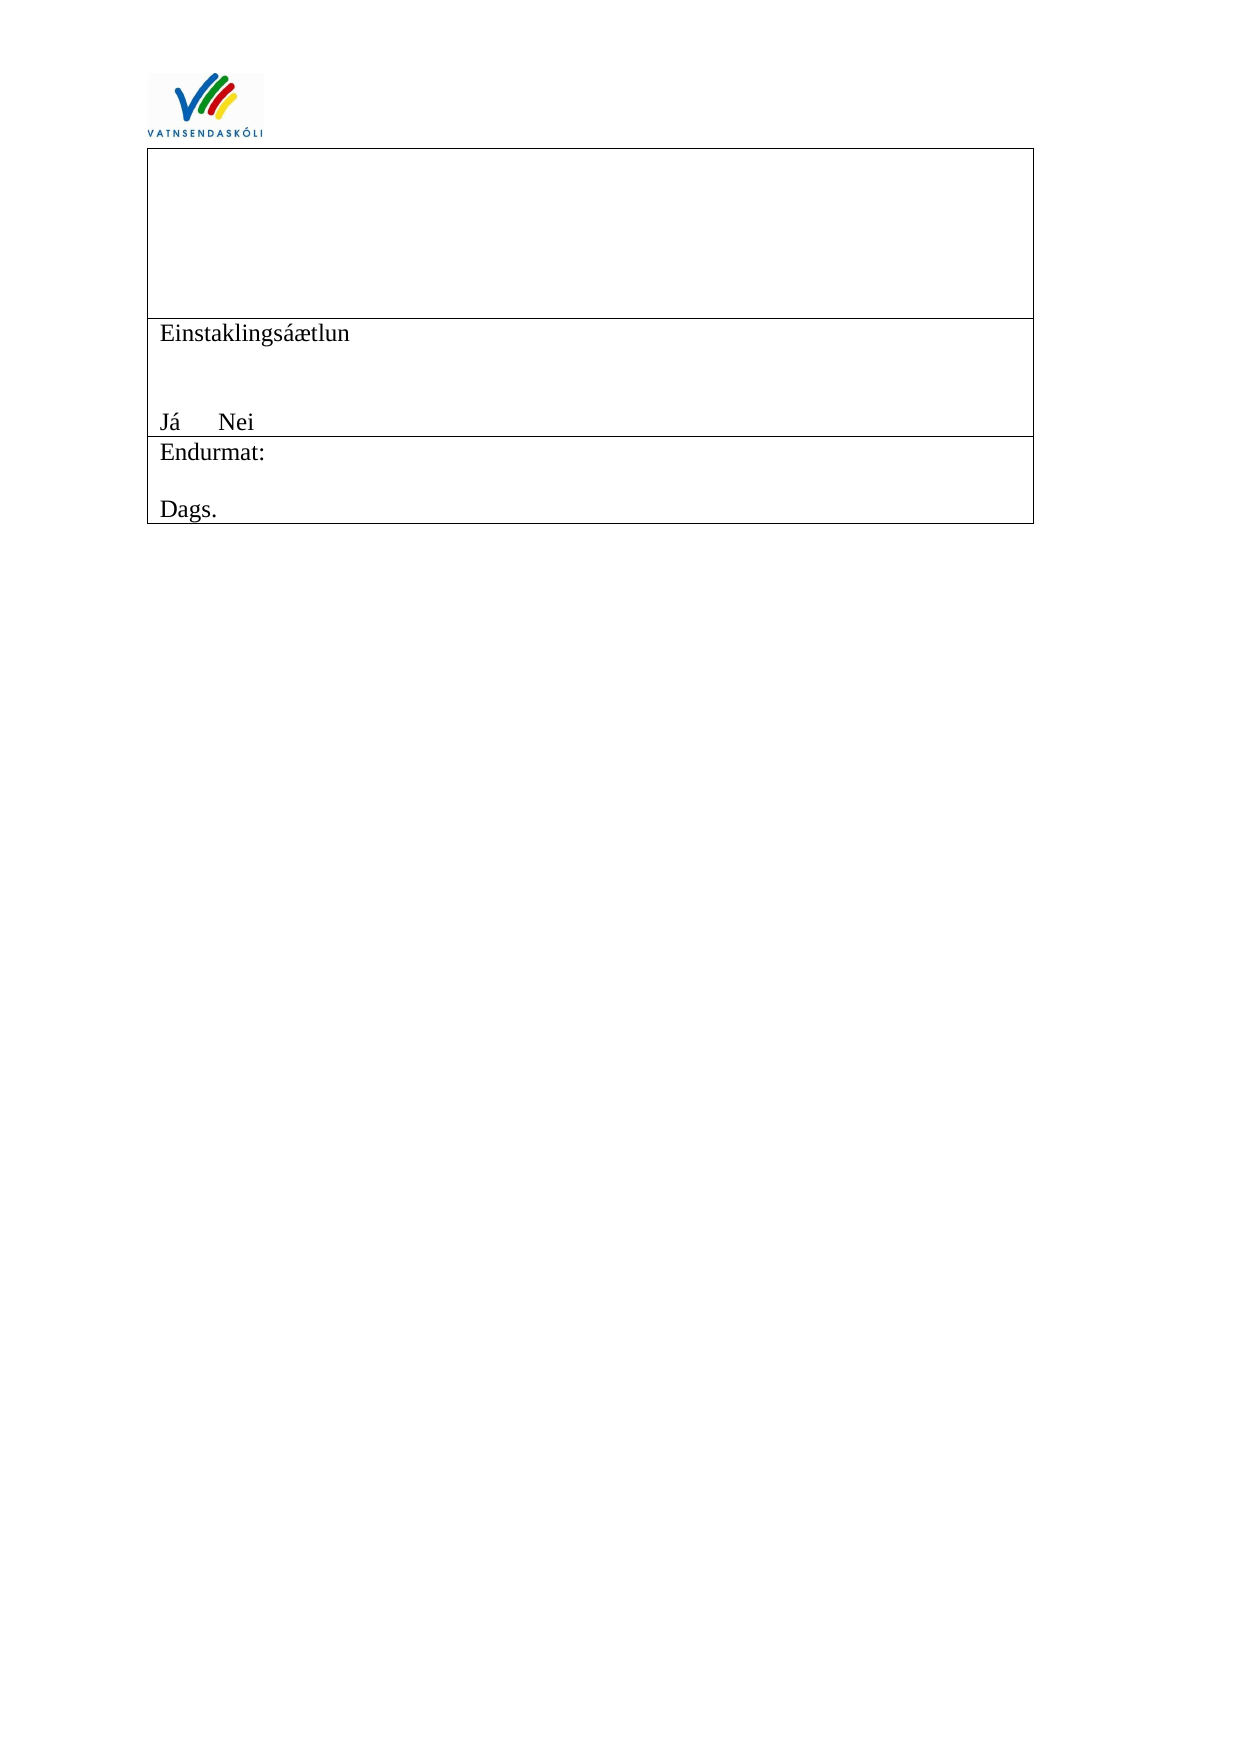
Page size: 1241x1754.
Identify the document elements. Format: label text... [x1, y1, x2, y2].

table_cell Endurmat: Dags. [148, 437, 1033, 523]
table_cell [148, 149, 1033, 317]
table_cell Einstaklingsáætlun Já Nei [148, 319, 1033, 436]
